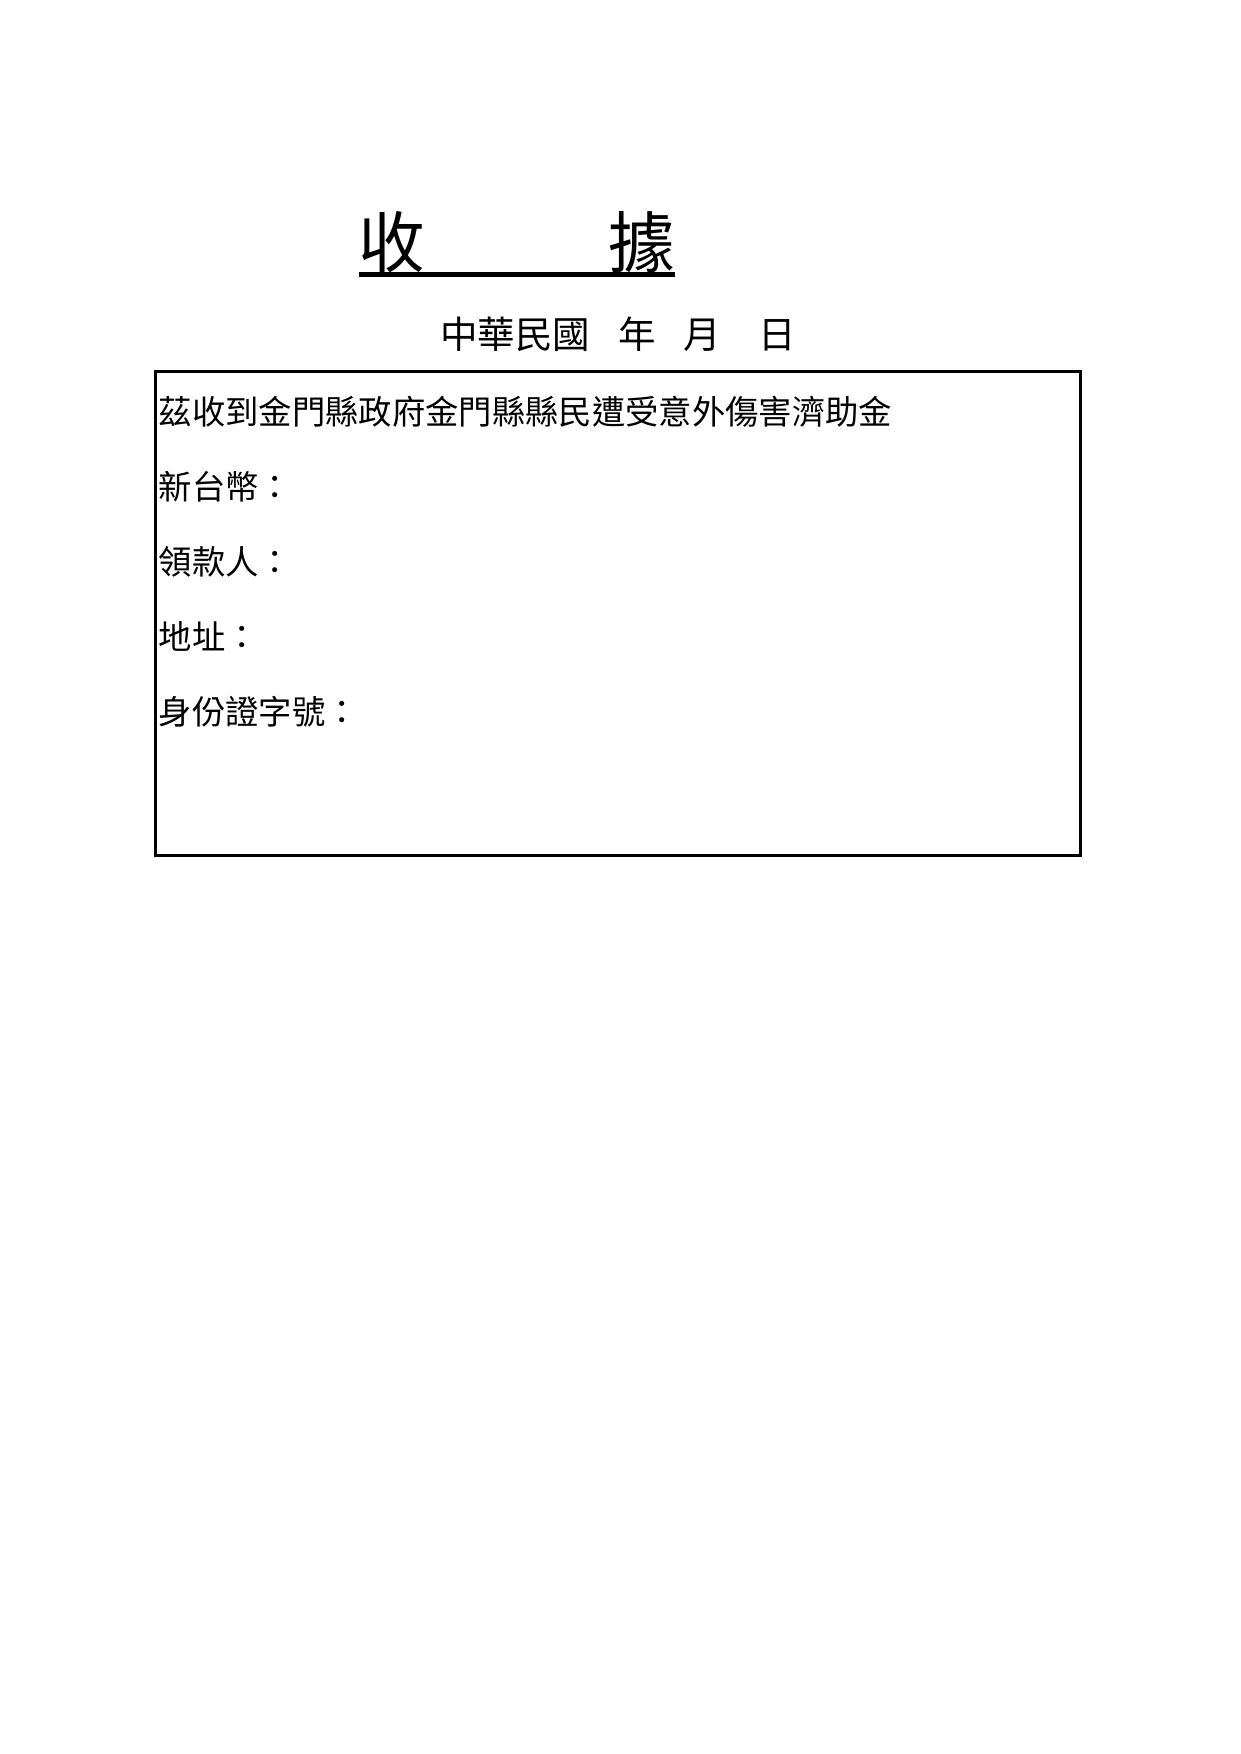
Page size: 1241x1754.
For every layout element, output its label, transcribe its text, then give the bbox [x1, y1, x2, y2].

table_cell 茲收到金門縣政府金門縣縣民遭受意外傷害濟助金 新台幣： 領款人： 地址： 身份證字號： [157, 373, 1079, 853]
table_header 收 據 中華民國 年 月 日 [156, 108, 1081, 369]
